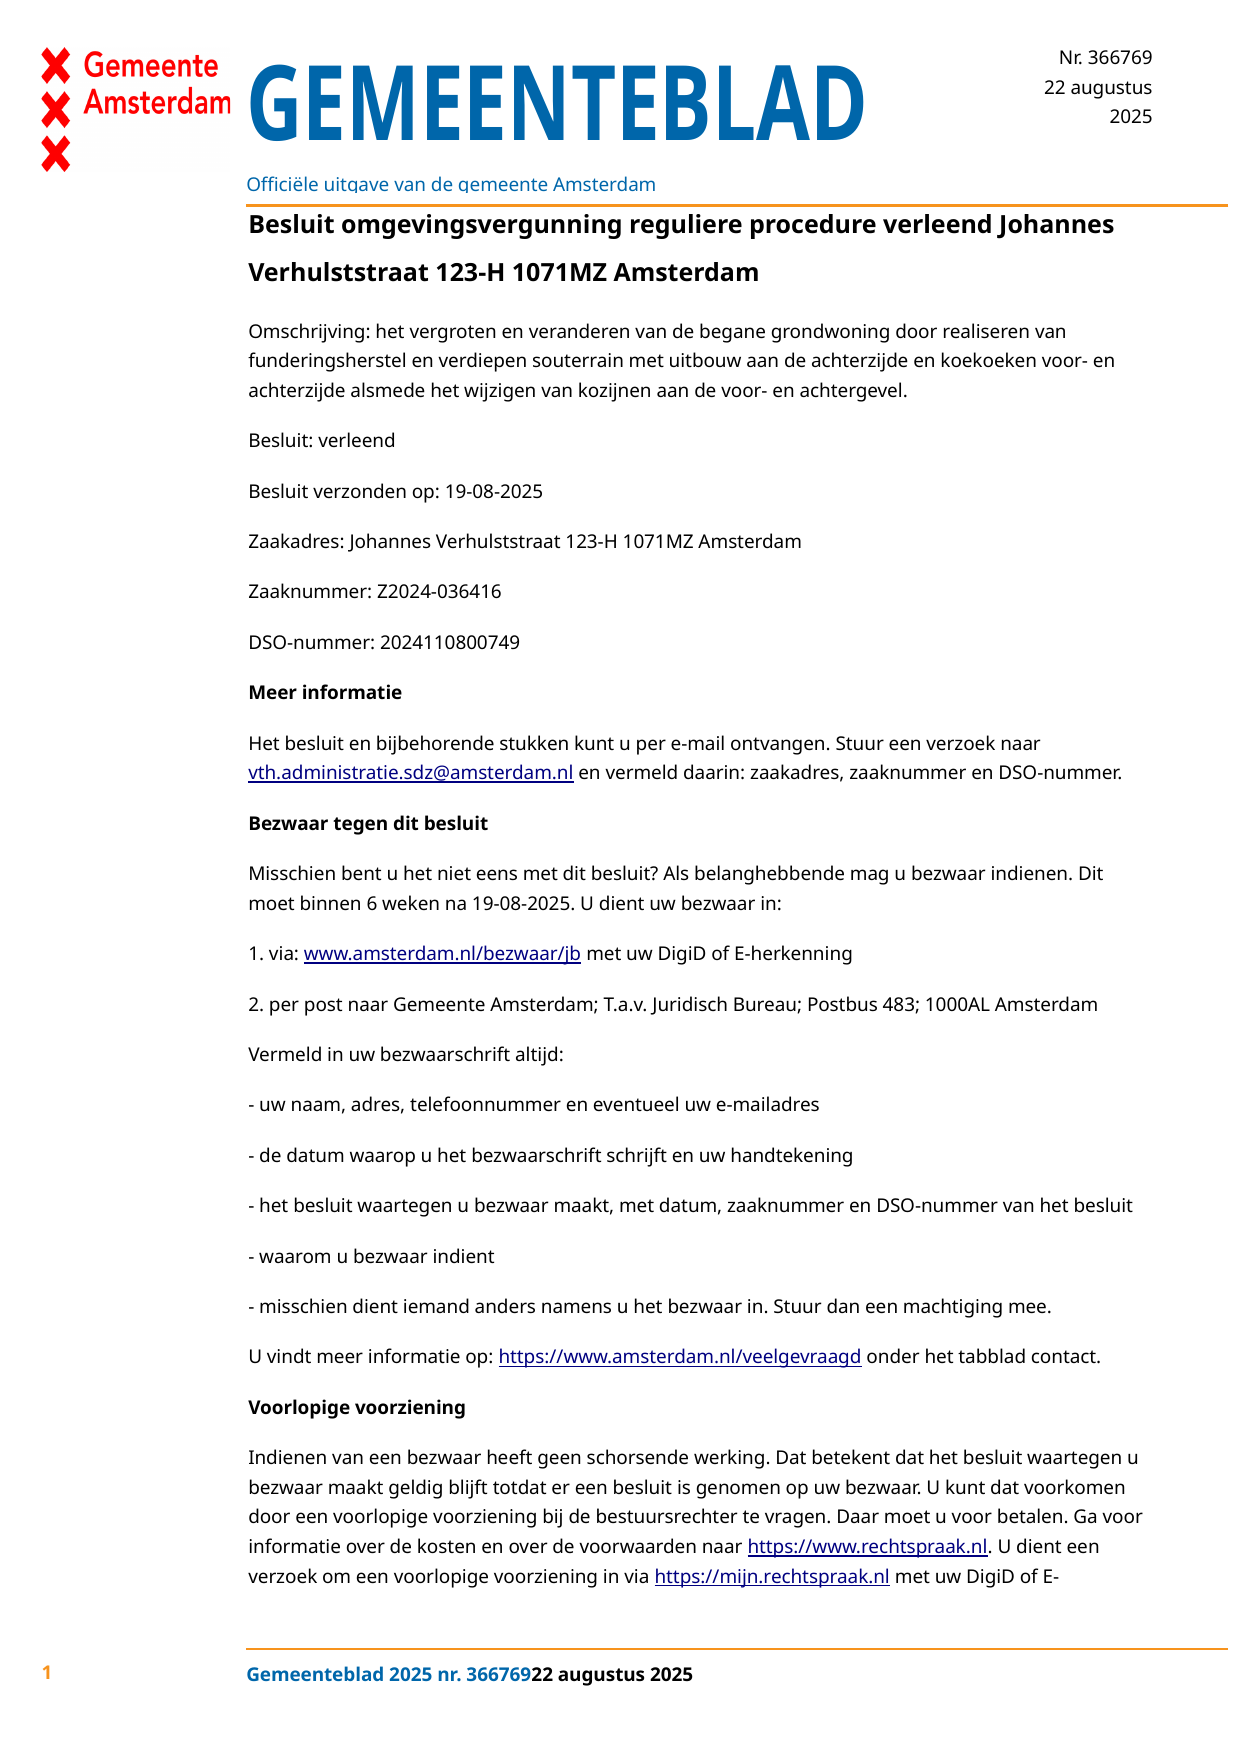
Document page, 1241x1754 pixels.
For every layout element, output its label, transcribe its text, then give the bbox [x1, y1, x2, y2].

text Besluit verzonden op: 19-08-2025 [248, 478, 1152, 504]
text Vermeld in uw bezwaarschrift altijd: [248, 1041, 1152, 1067]
text Besluit: verleend [248, 427, 1152, 453]
text Voorlopige voorziening [248, 1394, 1152, 1420]
picture [41, 47, 231, 172]
text Zaaknummer: Z2024-036416 [248, 579, 1152, 604]
text Indienen van een bezwaar heeft geen schorsende werking. Dat betekent dat het besluit waartegen u bezwaar maakt geldig blijft totdat er een besluit is genomen op uw bezwaar. U kunt dat voorkomen door een voorlopige voorziening bij de bestuursrechter te vragen. Daar moet u voor betalen. Ga voor informatie over de kosten en over de voorwaarden naar https://www.rechtspraak.nl. U dient een verzoek om een voorlopige voorziening in via https://mijn.rechtspraak.nl met uw DigiD of E- [248, 1444, 1152, 1589]
text Besluit omgevingsvergunning reguliere procedure verleend Johannes Verhulststraat 123-H 1071MZ Amsterdam [248, 207, 1152, 288]
text Bezwaar tegen dit besluit [248, 810, 1152, 836]
text - de datum waarop u het bezwaarschrift schrijft en uw handtekening [248, 1142, 1152, 1168]
text 1. via: www.amsterdam.nl/bezwaar/jb met uw DigiD of E-herkenning [248, 940, 1152, 966]
text DSO-nummer: 2024110800749 [248, 629, 1152, 655]
text U vindt meer informatie op: https://www.amsterdam.nl/veelgevraagd onder het tabblad contact. [248, 1344, 1152, 1369]
text Zaakadres: Johannes Verhulststraat 123-H 1071MZ Amsterdam [248, 528, 1152, 554]
text - het besluit waartegen u bezwaar maakt, met datum, zaaknummer en DSO-nummer van het besluit [248, 1192, 1152, 1218]
text Meer informatie [248, 679, 1152, 705]
text - waarom u bezwaar indient [248, 1243, 1152, 1269]
text - uw naam, adres, telefoonnummer en eventueel uw e-mailadres [248, 1092, 1152, 1117]
text - misschien dient iemand anders namens u het bezwaar in. Stuur dan een machtiging mee. [248, 1293, 1152, 1319]
text Misschien bent u het niet eens met dit besluit? Als belanghebbende mag u bezwaar indienen. Dit moet binnen 6 weken na 19-08-2025. U dient uw bezwaar in: [248, 860, 1152, 916]
text Omschrijving: het vergroten en veranderen van de begane grondwoning door realiseren van funderingsherstel en verdiepen souterrain met uitbouw aan de achterzijde en koekoeken voor- en achterzijde alsmede het wijzigen van kozijnen aan de voor- en achtergevel. [248, 318, 1152, 403]
text 2. per post naar Gemeente Amsterdam; T.a.v. Juridisch Bureau; Postbus 483; 1000AL Amsterdam [248, 991, 1152, 1017]
text Het besluit en bijbehorende stukken kunt u per e-mail ontvangen. Stuur een verzoek naar vth.administratie.sdz@amsterdam.nl en vermeld daarin: zaakadres, zaaknummer en DSO-nummer. [248, 730, 1152, 785]
